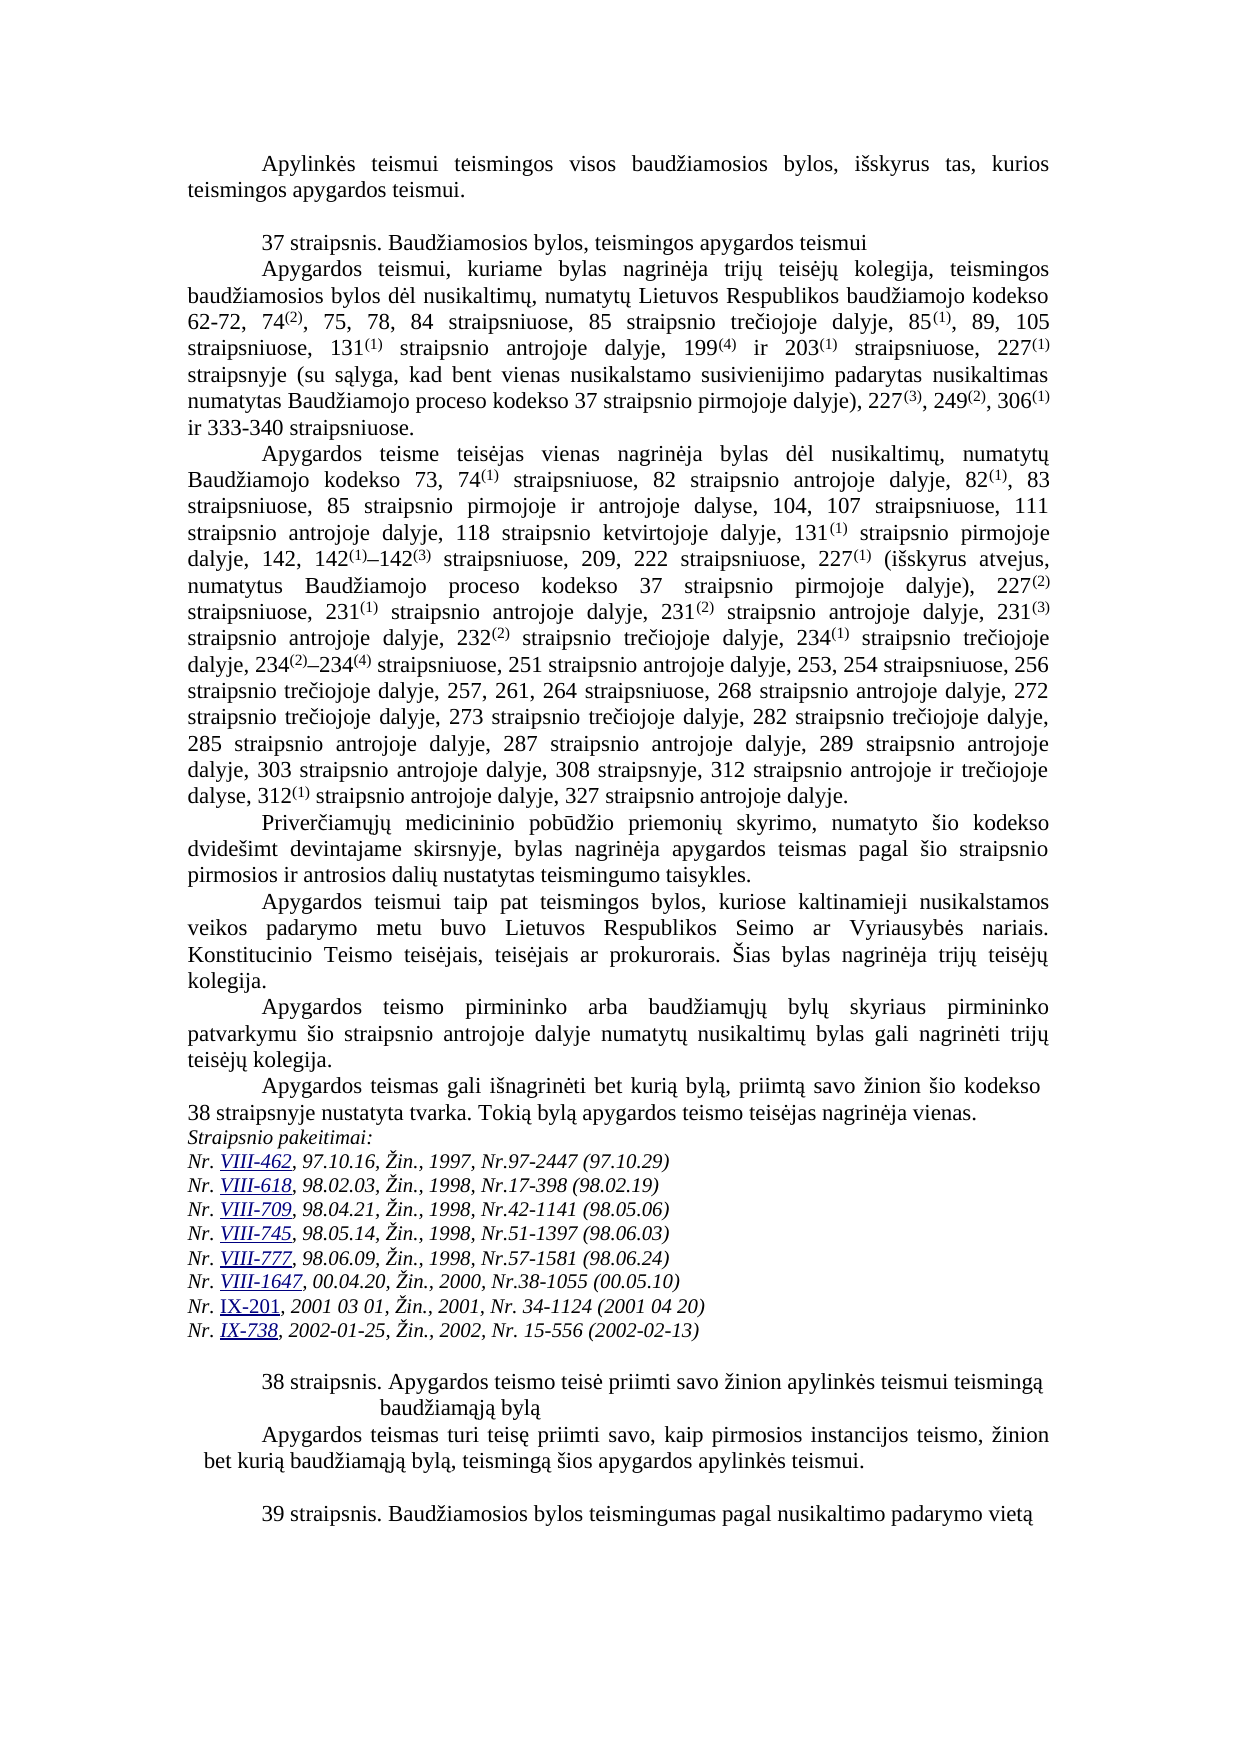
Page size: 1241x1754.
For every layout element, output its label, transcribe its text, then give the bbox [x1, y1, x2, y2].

text Nr. VIII-462, 97.10.16, Žin., 1997, Nr.97-2447 (97.10.29) [187, 1149, 1050, 1173]
text Apygardos teismui taip pat teismingos bylos, kuriose kaltinamieji nusikalstamos veikos padarymo metu buvo Lietuvos Respublikos Seimo ar Vyriausybės nariais. Konstitucinio Teismo teisėjais, teisėjais ar prokurorais. Šias bylas nagrinėja trijų teisėjų kolegija. [187, 888, 1050, 993]
text Apygardos teisme teisėjas vienas nagrinėja bylas dėl nusikaltimų, numatytų Baudžiamojo kodekso 73, 74(1) straipsniuose, 82 straipsnio antrojoje dalyje, 82(1), 83 straipsniuose, 85 straipsnio pirmojoje ir antrojoje dalyse, 104, 107 straipsniuose, 111 straipsnio antrojoje dalyje, 118 straipsnio ketvirtojoje dalyje, 131(1) straipsnio pirmojoje dalyje, 142, 142(1)–142(3) straipsniuose, 209, 222 straipsniuose, 227(1) (išskyrus atvejus, numatytus Baudžiamojo proceso kodekso 37 straipsnio pirmojoje dalyje), 227(2) straipsniuose, 231(1) straipsnio antrojoje dalyje, 231(2) straipsnio antrojoje dalyje, 231(3) straipsnio antrojoje dalyje, 232(2) straipsnio trečiojoje dalyje, 234(1) straipsnio trečiojoje dalyje, 234(2)–234(4) straipsniuose, 251 straipsnio antrojoje dalyje, 253, 254 straipsniuose, 256 straipsnio trečiojoje dalyje, 257, 261, 264 straipsniuose, 268 straipsnio antrojoje dalyje, 272 straipsnio trečiojoje dalyje, 273 straipsnio trečiojoje dalyje, 282 straipsnio trečiojoje dalyje, 285 straipsnio antrojoje dalyje, 287 straipsnio antrojoje dalyje, 289 straipsnio antrojoje dalyje, 303 straipsnio antrojoje dalyje, 308 straipsnyje, 312 straipsnio antrojoje ir trečiojoje dalyse, 312(1) straipsnio antrojoje dalyje, 327 straipsnio antrojoje dalyje. [187, 440, 1050, 809]
text 39 straipsnis. Baudžiamosios bylos teismingumas pagal nusikaltimo padarymo vietą [261, 1500, 1050, 1526]
text Apygardos teismo pirmininko arba baudžiamųjų bylų skyriaus pirmininko patvarkymu šio straipsnio antrojoje dalyje numatytų nusikaltimų bylas gali nagrinėti trijų teisėjų kolegija. [187, 993, 1050, 1072]
text Apygardos teismas gali išnagrinėti bet kurią bylą, priimtą savo žinion šio kodekso 38 straipsnyje nustatyta tvarka. Tokią bylą apygardos teismo teisėjas nagrinėja vienas. [187, 1072, 1050, 1125]
text Nr. VIII-709, 98.04.21, Žin., 1998, Nr.42-1141 (98.05.06) [187, 1197, 1050, 1221]
text Straipsnio pakeitimai: [187, 1125, 1050, 1149]
text Priverčiamųjų medicininio pobūdžio priemonių skyrimo, numatyto šio kodekso dvidešimt devintajame skirsnyje, bylas nagrinėja apygardos teismas pagal šio straipsnio pirmosios ir antrosios dalių nustatytas teismingumo taisykles. [187, 809, 1050, 888]
text Nr. IX-201, 2001 03 01, Žin., 2001, Nr. 34-1124 (2001 04 20) [187, 1293, 1050, 1318]
text Nr. VIII-1647, 00.04.20, Žin., 2000, Nr.38-1055 (00.05.10) [187, 1269, 1050, 1293]
text Nr. VIII-618, 98.02.03, Žin., 1998, Nr.17-398 (98.02.19) [187, 1173, 1050, 1197]
text Nr. VIII-745, 98.05.14, Žin., 1998, Nr.51-1397 (98.06.03) [187, 1221, 1050, 1245]
text 38 straipsnis. Apygardos teismo teisė priimti savo žinion apylinkės teismui teismingą [261, 1368, 1050, 1394]
text Nr. VIII-777, 98.06.09, Žin., 1998, Nr.57-1581 (98.06.24) [187, 1245, 1050, 1269]
text Apygardos teismas turi teisę priimti savo, kaip pirmosios instancijos teismo, žinion bet kurią baudžiamąją bylą, teismingą šios apygardos apylinkės teismui. [203, 1421, 1050, 1473]
text Apygardos teismui, kuriame bylas nagrinėja trijų teisėjų kolegija, teismingos baudžiamosios bylos dėl nusikaltimų, numatytų Lietuvos Respublikos baudžiamojo kodekso 62-72, 74(2), 75, 78, 84 straipsniuose, 85 straipsnio trečiojoje dalyje, 85(1), 89, 105 straipsniuose, 131(1) straipsnio antrojoje dalyje, 199(4) ir 203(1) straipsniuose, 227(1) straipsnyje (su sąlyga, kad bent vienas nusikalstamo susivienijimo padarytas nusikaltimas numatytas Baudžiamojo proceso kodekso 37 straipsnio pirmojoje dalyje), 227(3), 249(2), 306(1) ir 333-340 straipsniuose. [187, 255, 1050, 440]
text 37 straipsnis. Baudžiamosios bylos, teismingos apygardos teismui [261, 229, 1050, 255]
text Apylinkės teismui teismingos visos baudžiamosios bylos, išskyrus tas, kurios teismingos apygardos teismui. [187, 150, 1050, 203]
text baudžiamąją bylą [338, 1394, 1050, 1421]
text Nr. IX-738, 2002-01-25, Žin., 2002, Nr. 15-556 (2002-02-13) [187, 1318, 1050, 1342]
